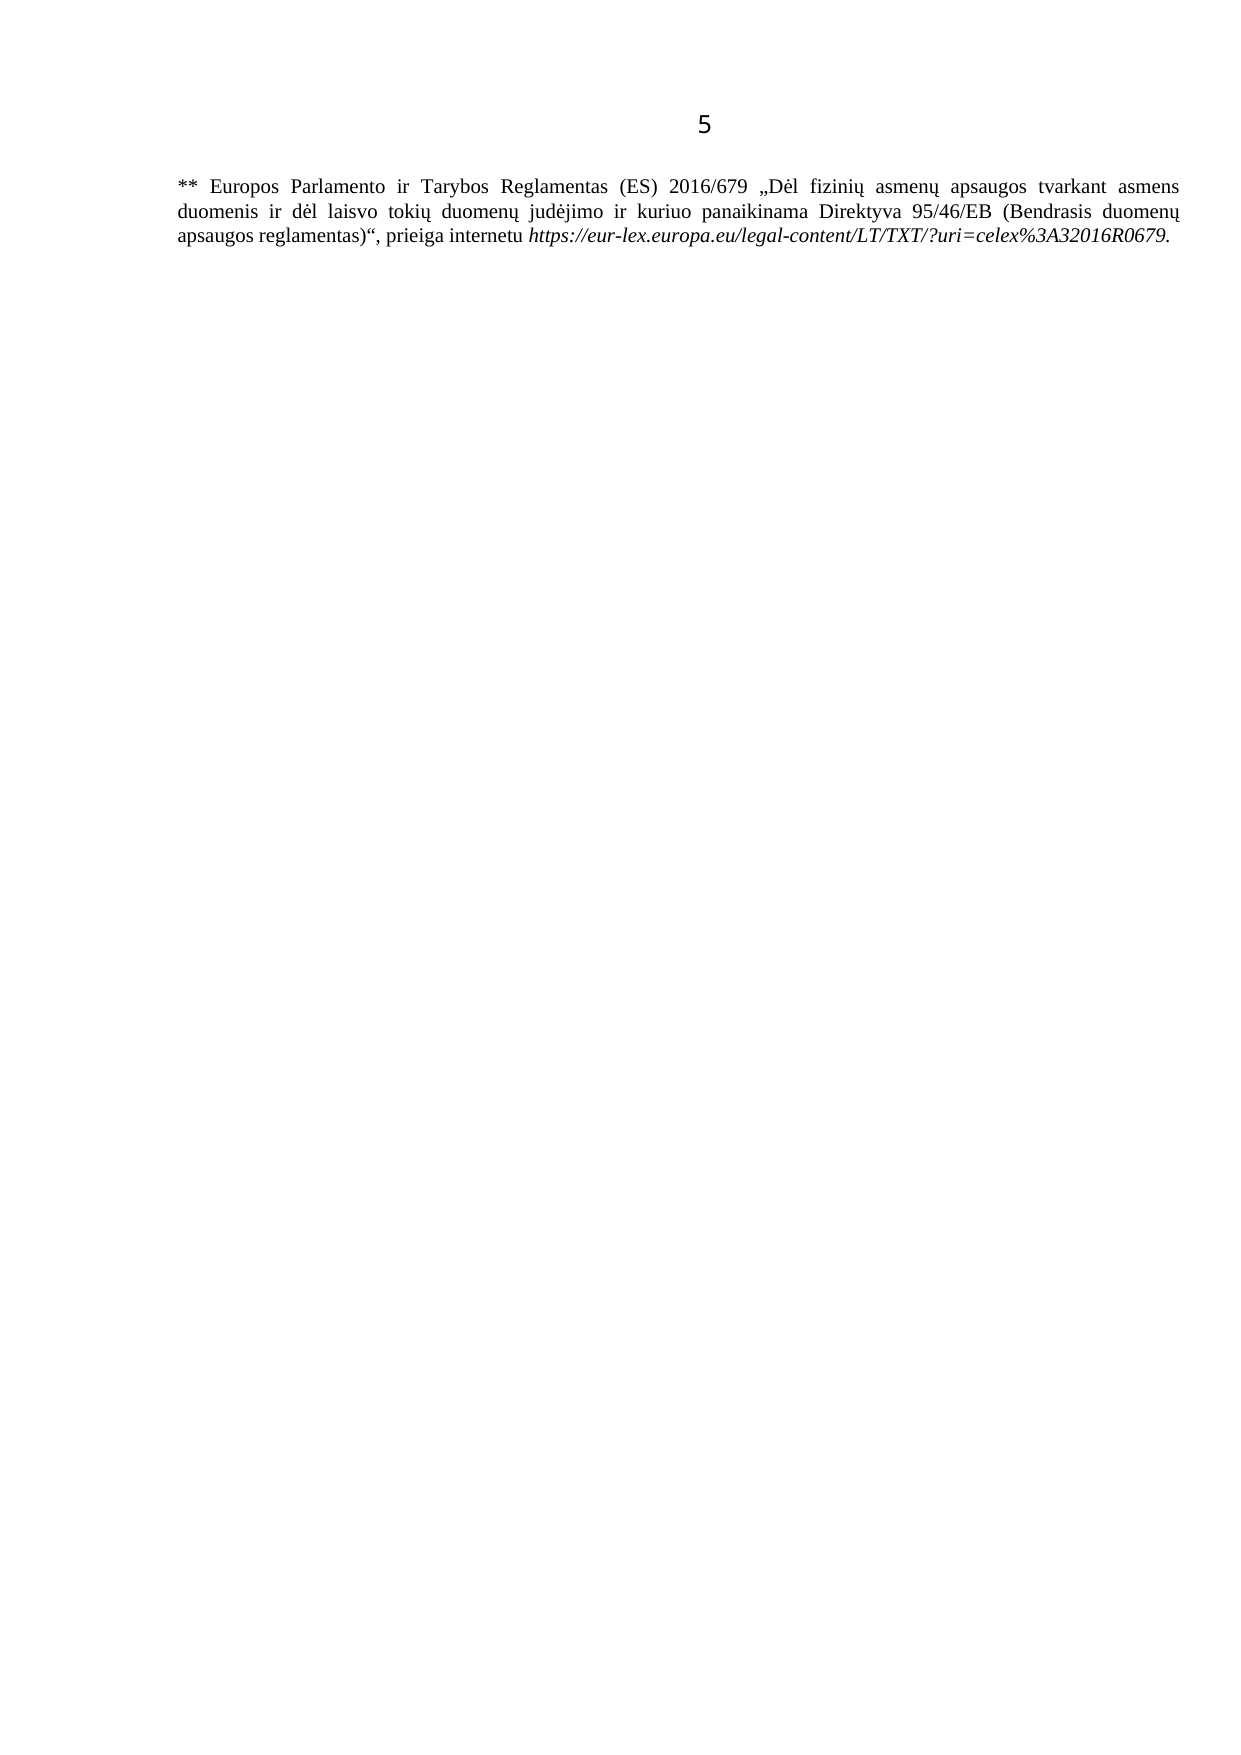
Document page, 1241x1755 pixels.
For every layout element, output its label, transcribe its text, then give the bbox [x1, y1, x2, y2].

text ** Europos Parlamento ir Tarybos Reglamentas (ES) 2016/679 „Dėl fizinių asmenų apsaugos tvarkant asmens duomenis ir dėl laisvo tokių duomenų judėjimo ir kuriuo panaikinama Direktyva 95/46/EB (Bendrasis duomenų apsaugos reglamentas)“, prieiga internetu https://eur-lex.europa.eu/legal-content/LT/TXT/?uri=celex%3A32016R0679. [177, 174, 1181, 247]
